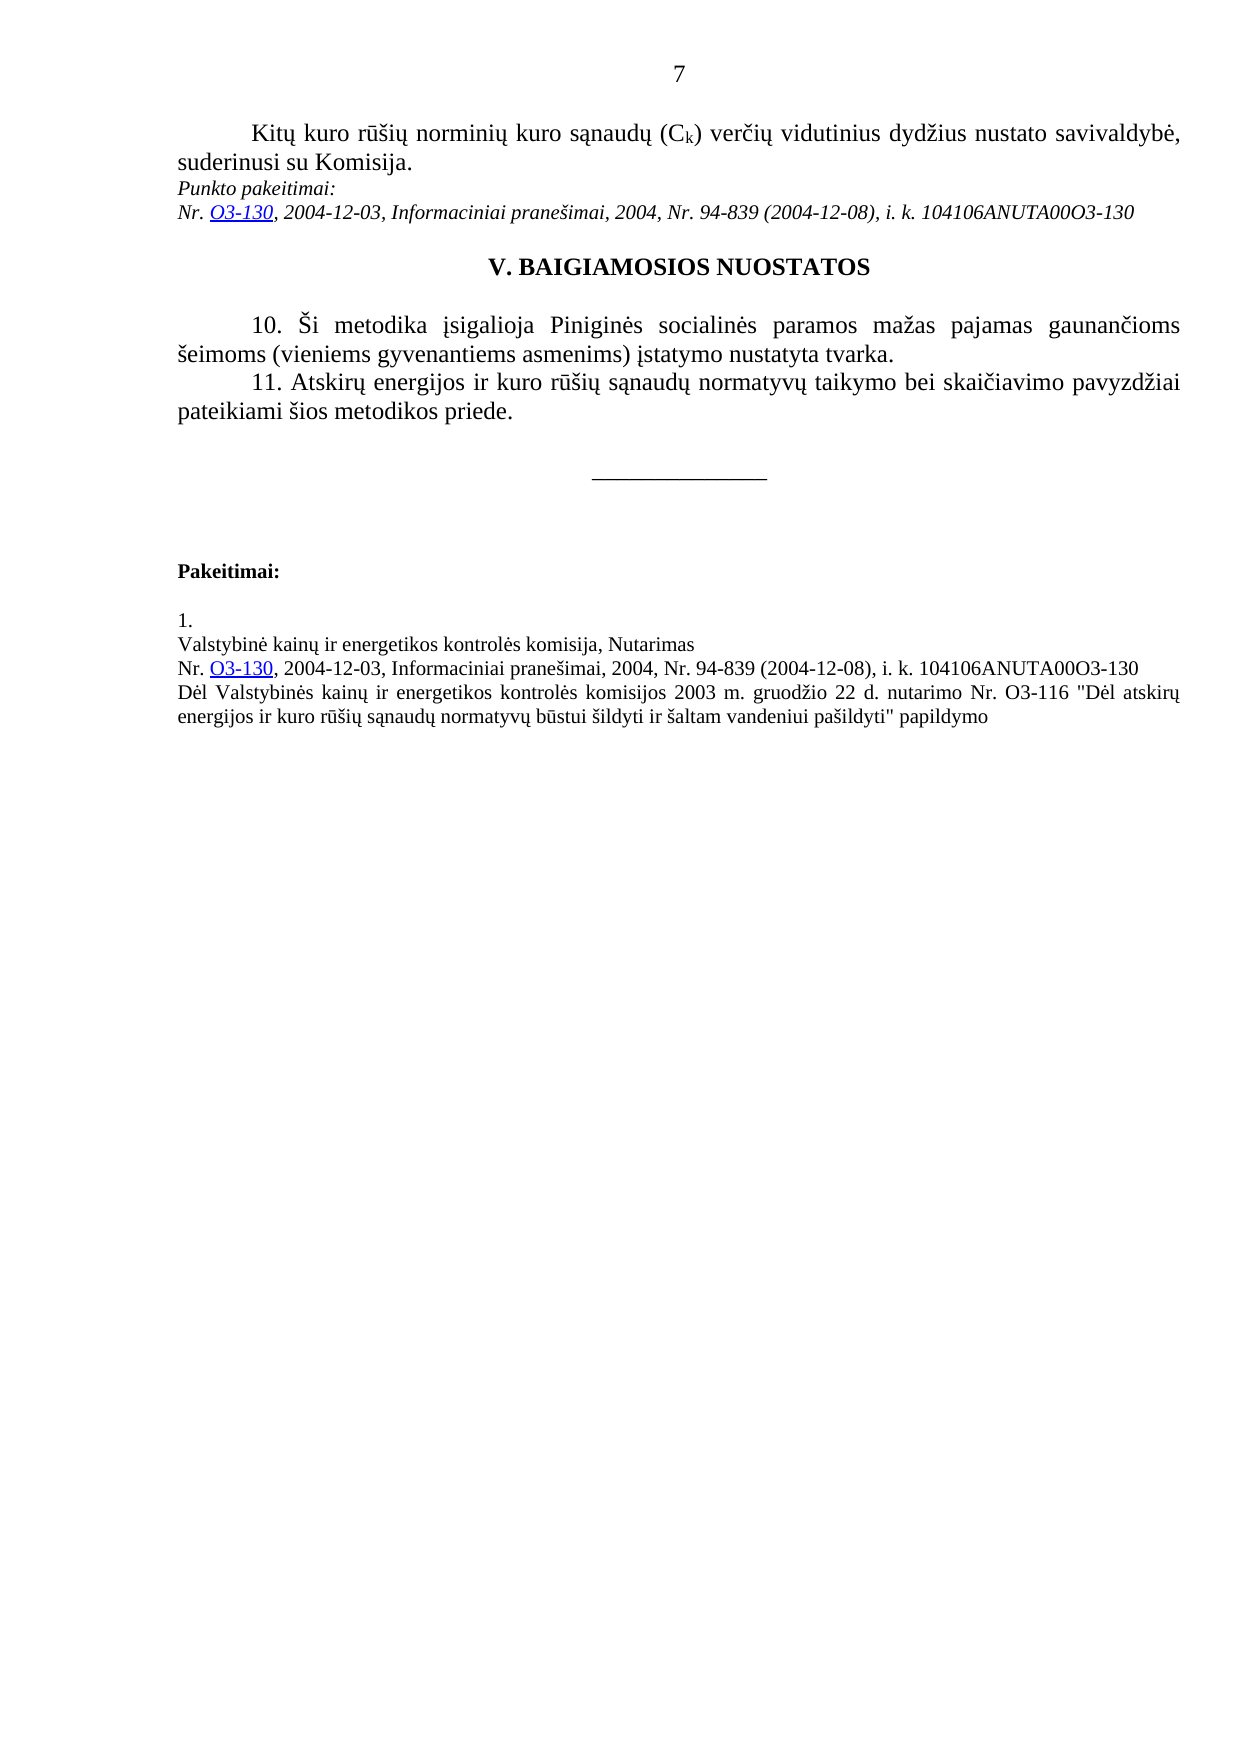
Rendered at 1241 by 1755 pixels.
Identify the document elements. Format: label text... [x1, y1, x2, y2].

text Punkto pakeitimai: [177, 176, 1181, 200]
text Valstybinė kainų ir energetikos kontrolės komisija, Nutarimas [177, 632, 1181, 656]
text ______________ [177, 454, 1181, 482]
text 11. Atskirų energijos ir kuro rūšių sąnaudų normatyvų taikymo bei skaičiavimo pavyzdžiai pateikiami šios metodikos priede. [177, 367, 1181, 425]
text Nr. O3-130, 2004-12-03, Informaciniai pranešimai, 2004, Nr. 94-839 (2004-12-08), i. k. 104106ANUTA00O3-130 [177, 200, 1181, 224]
text Dėl Valstybinės kainų ir energetikos kontrolės komisijos 2003 m. gruodžio 22 d. nutarimo Nr. O3-116 "Dėl atskirų energijos ir kuro rūšių sąnaudų normatyvų būstui šildyti ir šaltam vandeniui pašildyti" papildymo [177, 680, 1181, 728]
text Pakeitimai: [177, 559, 1181, 583]
text Nr. O3-130, 2004-12-03, Informaciniai pranešimai, 2004, Nr. 94-839 (2004-12-08), i. k. 104106ANUTA00O3-130 [177, 656, 1181, 680]
text 10. Ši metodika įsigalioja Piniginės socialinės paramos mažas pajamas gaunančioms šeimoms (vieniems gyvenantiems asmenims) įstatymo nustatyta tvarka. [177, 310, 1181, 367]
text 1. [177, 607, 1181, 632]
text Kitų kuro rūšių norminių kuro sąnaudų (Ck) verčių vidutinius dydžius nustato savivaldybė, suderinusi su Komisija. [177, 118, 1181, 176]
text V. BAIGIAMOSIOS NUOSTATOS [177, 252, 1181, 281]
